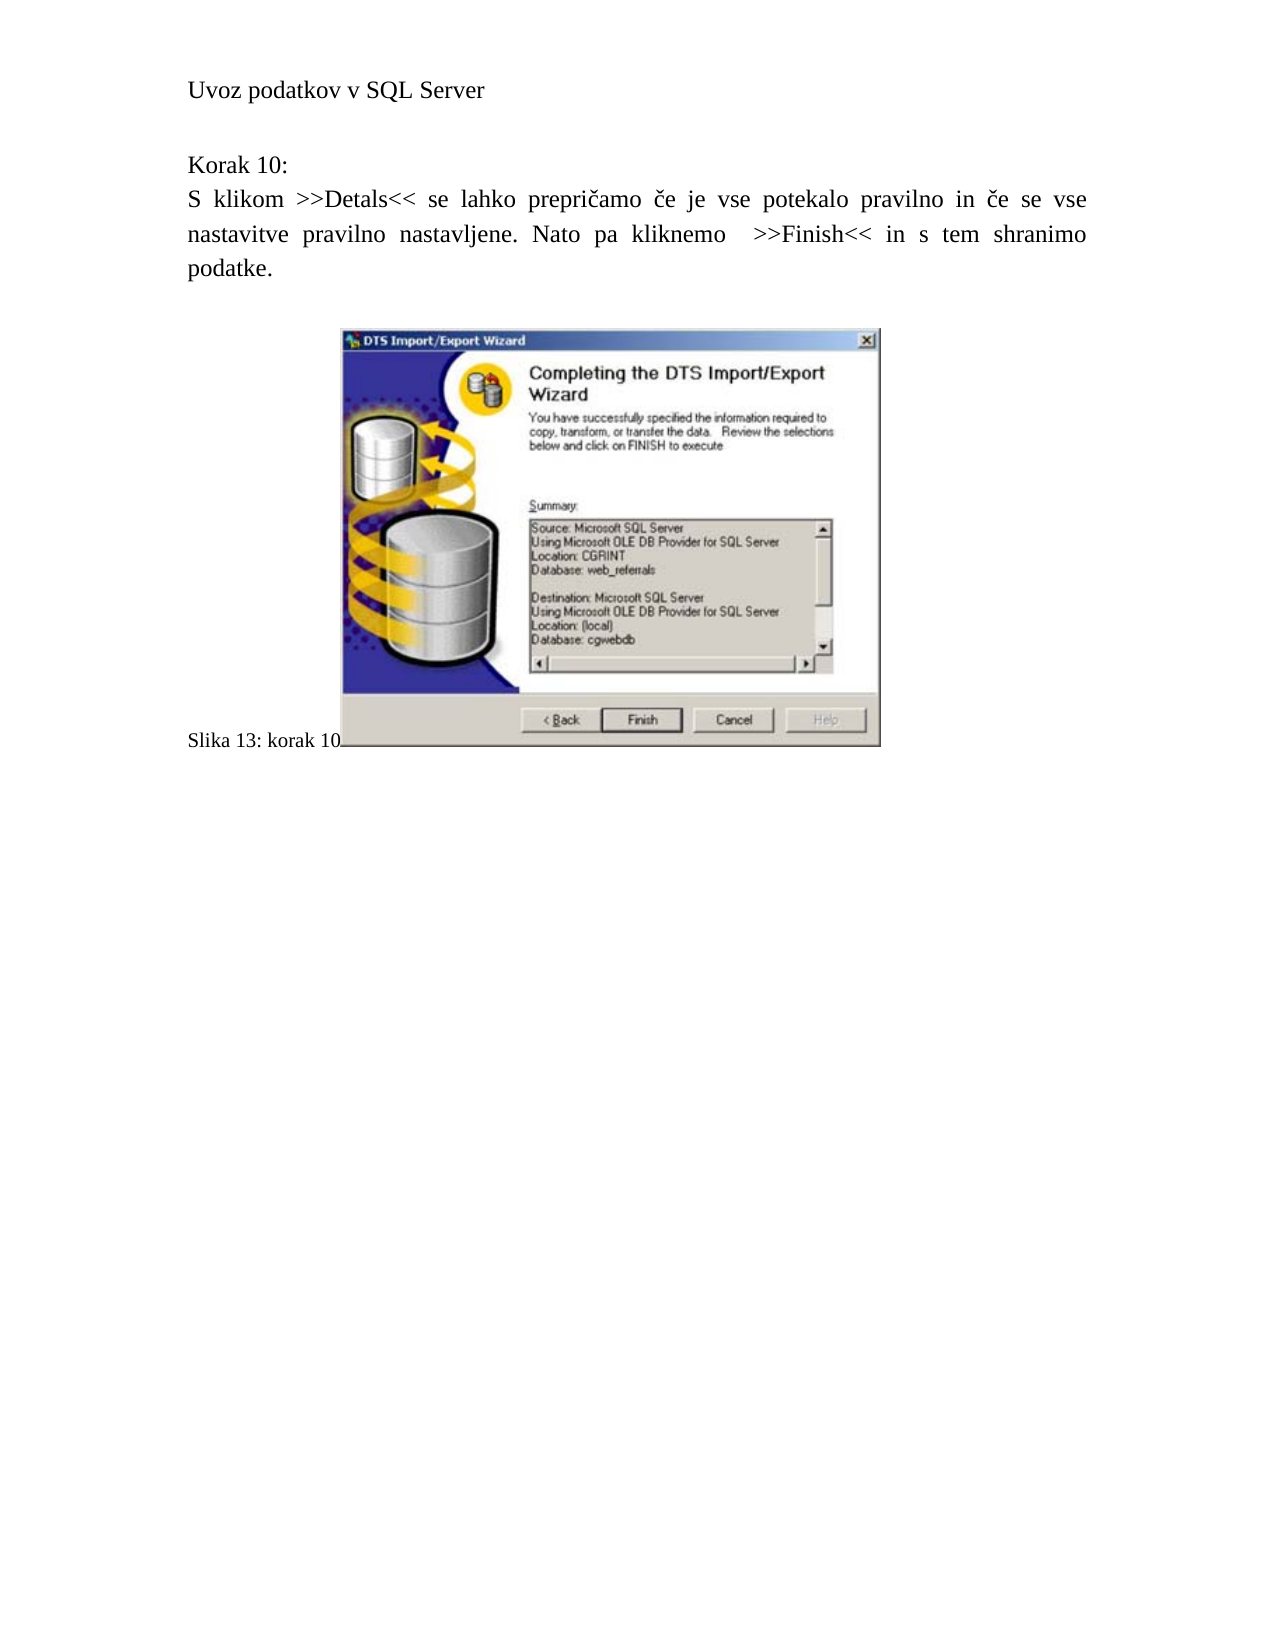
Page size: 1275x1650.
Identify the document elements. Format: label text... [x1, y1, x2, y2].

text Slika 13: korak 10 [187, 328, 1087, 752]
text Korak 10: [187, 150, 1087, 179]
text S klikom >>Detals<< se lahko prepričamo če je vse potekalo pravilno in če se vse nastavitve pravilno nastavljene. Nato pa kliknemo >>Finish<< in s tem shranimo podatke. [187, 184, 1087, 282]
picture [340, 328, 881, 747]
